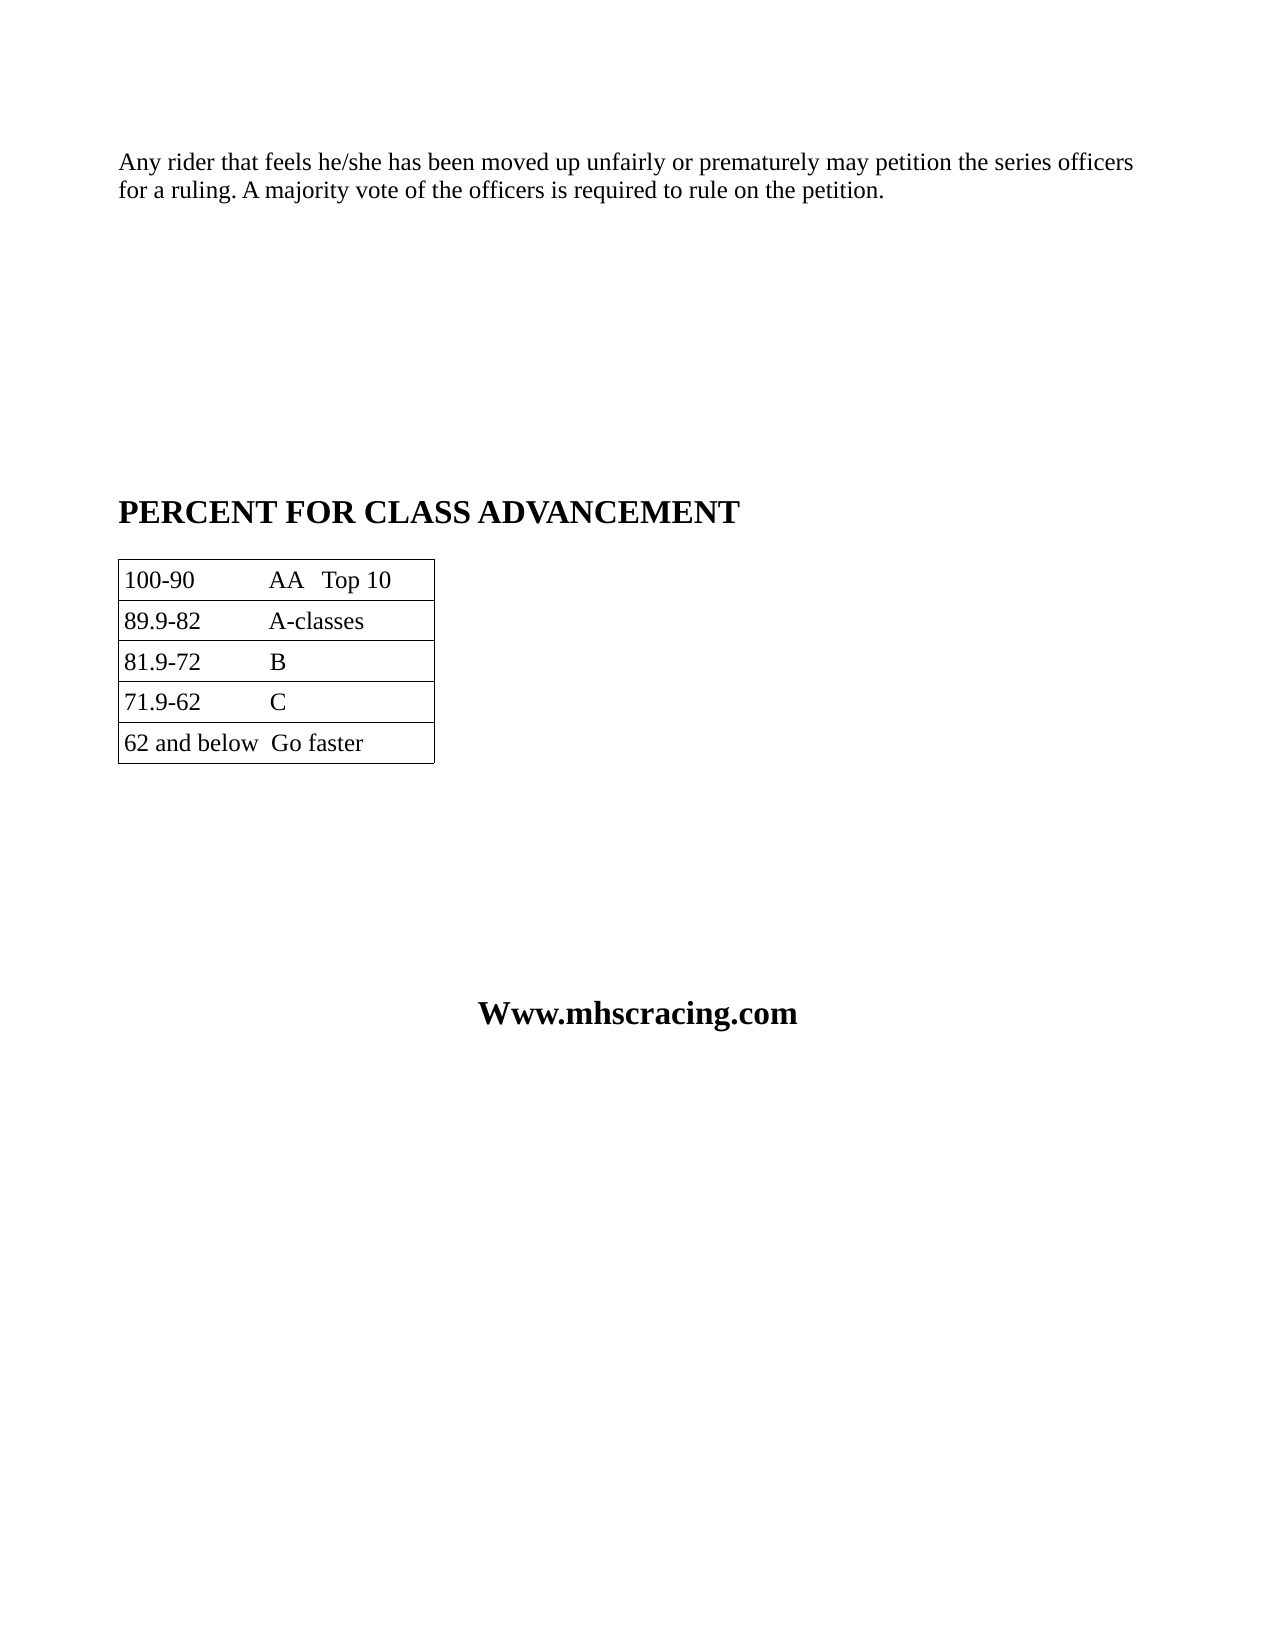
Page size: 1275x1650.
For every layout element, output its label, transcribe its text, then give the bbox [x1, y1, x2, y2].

table_cell 62 and below Go faster [119, 723, 434, 763]
table_cell 89.9-82 A-classes [119, 601, 434, 640]
text Www.mhscracing.com [118, 993, 1157, 1031]
text Any rider that feels he/she has been moved up unfairly or prematurely may petition the series officers for a ruling. A majority vote of the officers is required to rule on the petition. [118, 147, 1157, 204]
text PERCENT FOR CLASS ADVANCEMENT [118, 492, 1157, 530]
table_cell 71.9-62 C [119, 682, 434, 722]
table_header 100-90 AA Top 10 [119, 560, 434, 600]
table_cell 81.9-72 B [119, 641, 434, 681]
